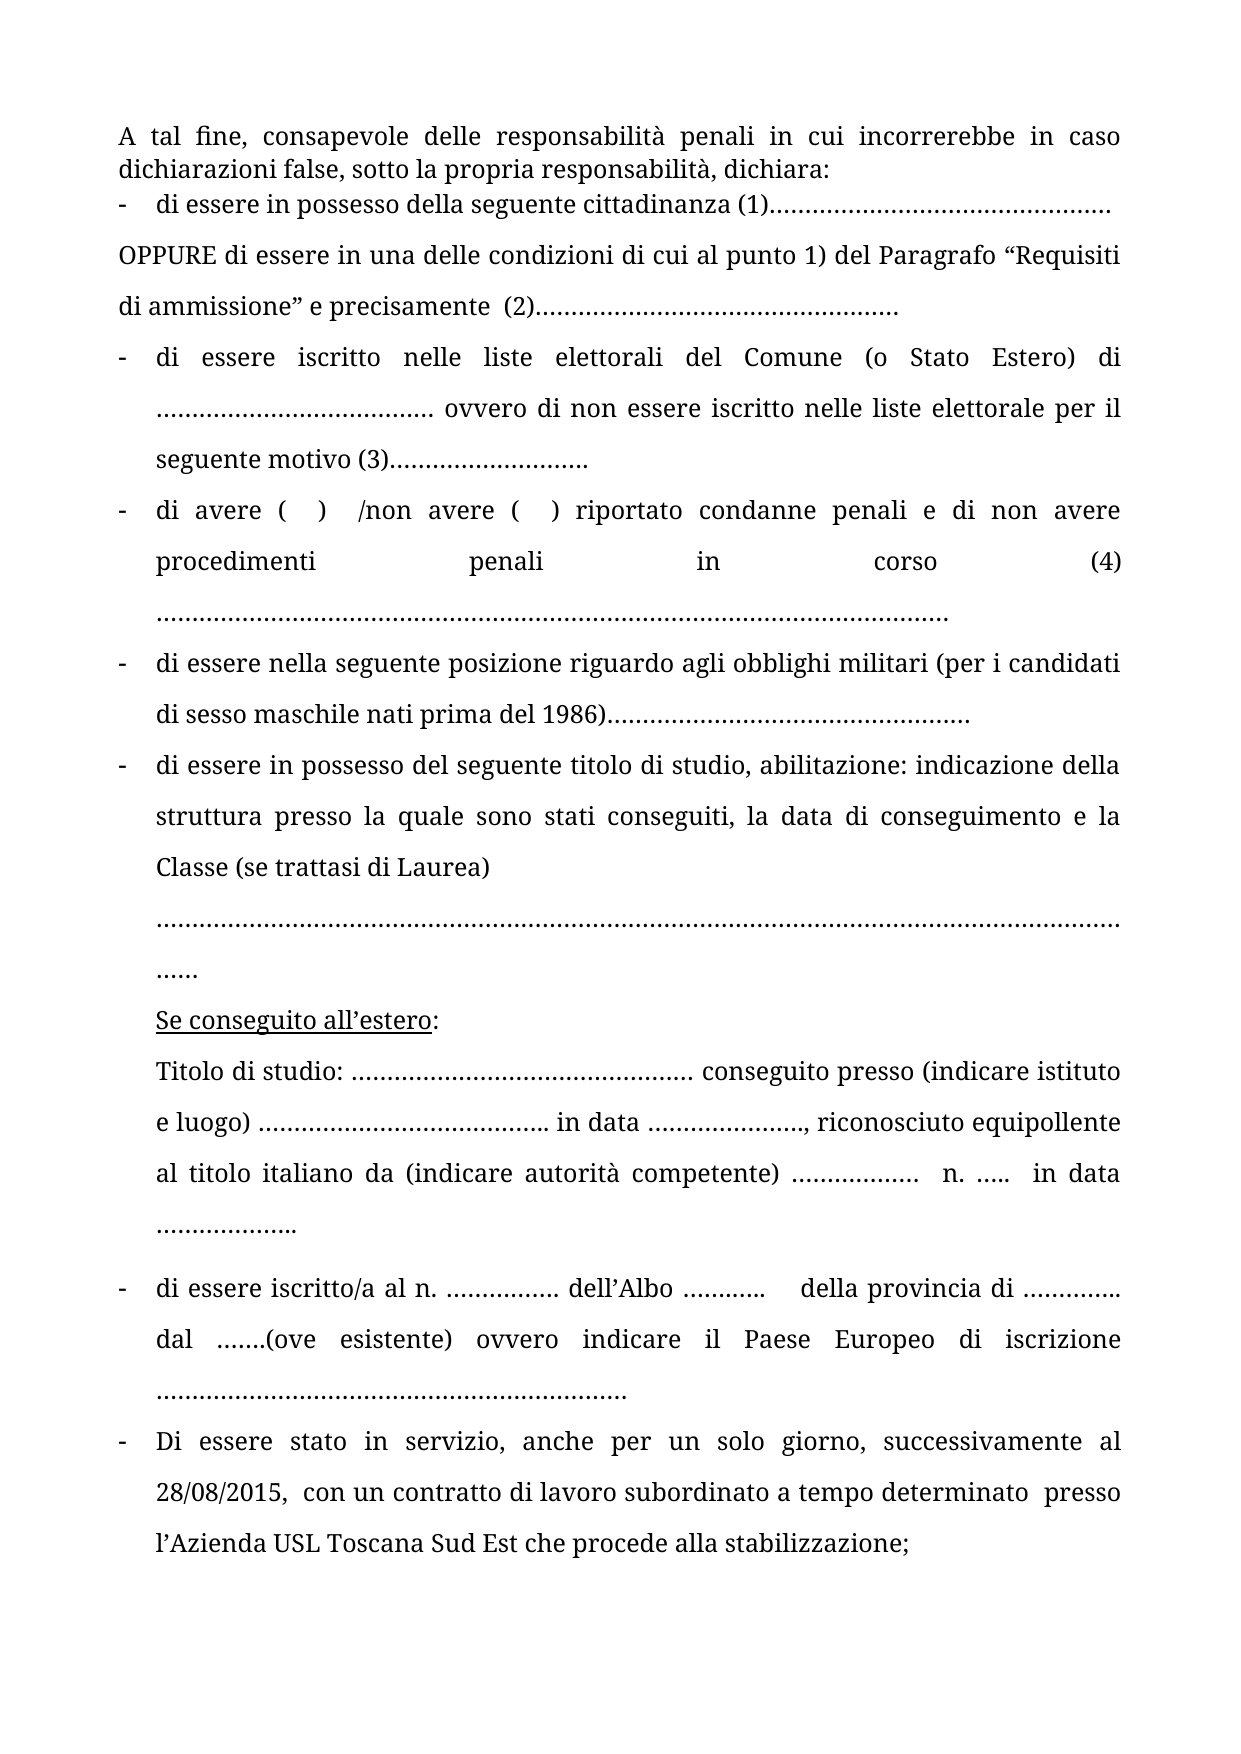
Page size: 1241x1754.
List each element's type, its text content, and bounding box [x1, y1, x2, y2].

text …………………………………………………………………………………………………………………………… [156, 901, 1122, 986]
list di avere ( ) /non avere ( ) riportato condanne penali e di non avere procedimenti penali in corso (4)………………………………………………………………………………………………… [118, 492, 1122, 629]
text Se conseguito all’estero: [155, 1003, 1122, 1037]
list di essere iscritto/a al n. ……………. dell’Albo …….….. della provincia di ………….. dal …….(ove esistente) ovvero indicare il Paese Europeo di iscrizione ………………………………………………………… [118, 1271, 1122, 1407]
text A tal fine, consapevole delle responsabilità penali in cui incorrerebbe in caso dichiarazioni false, sotto la propria responsabilità, dichiara: [118, 118, 1122, 186]
text Titolo di studio: ………………………………………… conseguito presso (indicare istituto e luogo) ………………………………….. in data …………………., riconosciuto equipollente al titolo italiano da (indicare autorità competente) ……………… n. ….. in data ……………….. [118, 1054, 1122, 1241]
list di essere iscritto nelle liste elettorali del Comune (o Stato Estero) di ………………………………… ovvero di non essere iscritto nelle liste elettorale per il seguente motivo (3)………………………. [118, 339, 1122, 476]
list di essere nella seguente posizione riguardo agli obblighi militari (per i candidati di sesso maschile nati prima del 1986)…………………………………………… [118, 646, 1122, 731]
text OPPURE di essere in una delle condizioni di cui al punto 1) del Paragrafo “Requisiti di ammissione” e precisamente (2)…………………………………………… [118, 237, 1122, 322]
list di essere in possesso della seguente cittadinanza (1)………………………………………… [118, 186, 1122, 220]
list Di essere stato in servizio, anche per un solo giorno, successivamente al 28/08/2015, con un contratto di lavoro subordinato a tempo determinato presso l’Azienda USL Toscana Sud Est che procede alla stabilizzazione; [118, 1424, 1122, 1560]
list di essere in possesso del seguente titolo di studio, abilitazione: indicazione della struttura presso la quale sono stati conseguiti, la data di conseguimento e la Classe (se trattasi di Laurea) [118, 748, 1122, 884]
